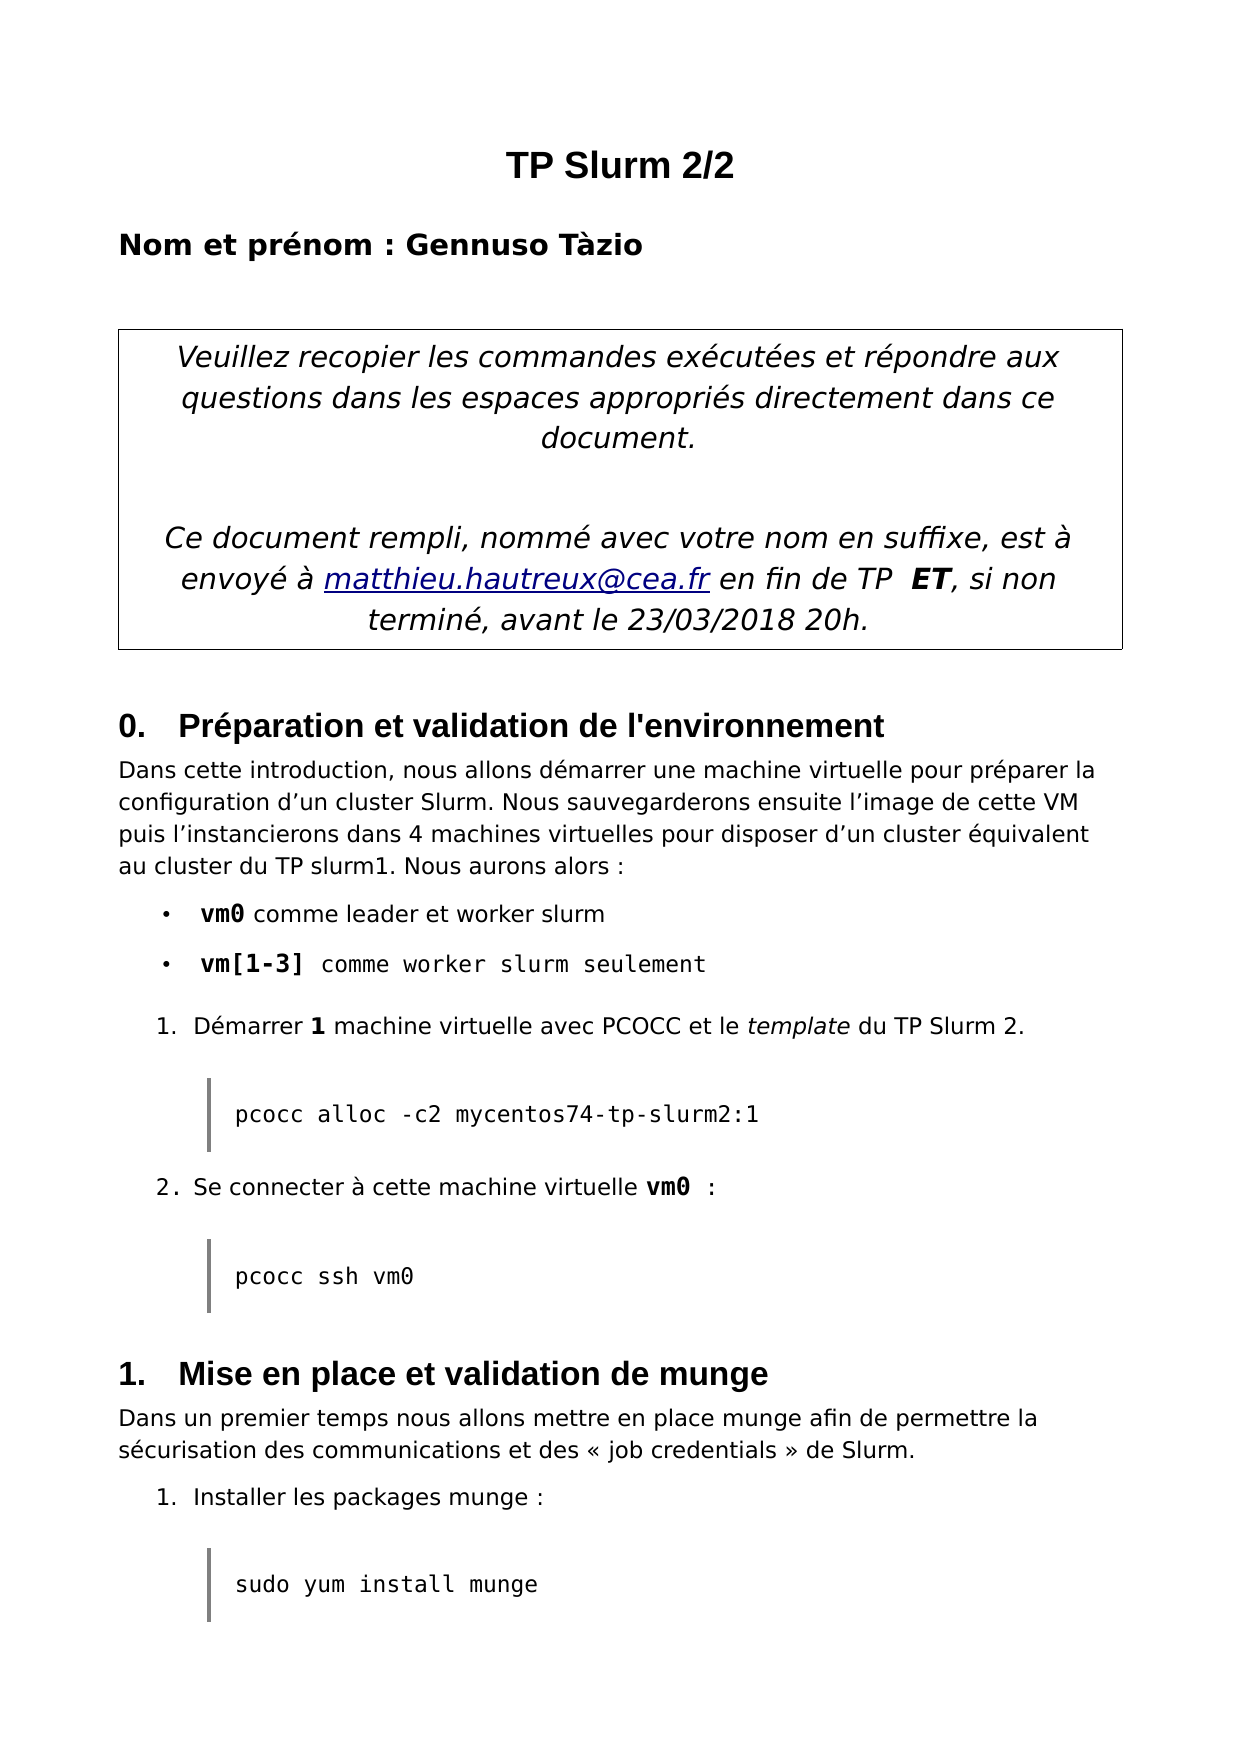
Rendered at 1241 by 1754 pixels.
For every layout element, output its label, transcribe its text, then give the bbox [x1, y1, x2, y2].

subtitle Mise en place et validation de munge [118, 1354, 1122, 1393]
text pcocc alloc -c2 mycentos74-tp-slurm2:1 [211, 1078, 1122, 1152]
text Dans cette introduction, nous allons démarrer une machine virtuelle pour préparer la configuration d’un cluster Slurm. Nous sauvegarderons ensuite l’image de cette VM puis l’instancierons dans 4 machines virtuelles pour disposer d’un cluster équivalent au cluster du TP slurm1. Nous aurons alors : [118, 757, 1122, 879]
text pcocc ssh vm0 [211, 1239, 1122, 1313]
text Nom et prénom : Gennuso Tàzio [118, 229, 1122, 263]
text Ce document rempli, nommé avec votre nom en suffixe, est à envoyé à matthieu.hautreux@cea.fr en fin de TP ET, si non terminé, avant le 23/03/2018 20h. [119, 509, 1122, 649]
list vm0 comme leader et worker slurm [162, 899, 1122, 929]
list vm[1-3] comme worker slurm seulement [162, 949, 1122, 978]
text Dans un premier temps nous allons mettre en place munge afin de permettre la sécurisation des communications et des « job credentials » de Slurm. [118, 1405, 1122, 1464]
subtitle Préparation et validation de l'environnement [118, 706, 1122, 744]
text Veuillez recopier les commandes exécutées et répondre aux questions dans les espaces appropriés directement dans ce document. [119, 330, 1122, 456]
subtitle TP Slurm 2/2 [118, 143, 1122, 187]
text sudo yum install munge [211, 1548, 1122, 1622]
list Démarrer 1 machine virtuelle avec PCOCC et le template du TP Slurm 2. [156, 1013, 1122, 1040]
list Se connecter à cette machine virtuelle vm0 : [156, 1172, 1122, 1201]
list Installer les packages munge : [156, 1484, 1122, 1510]
